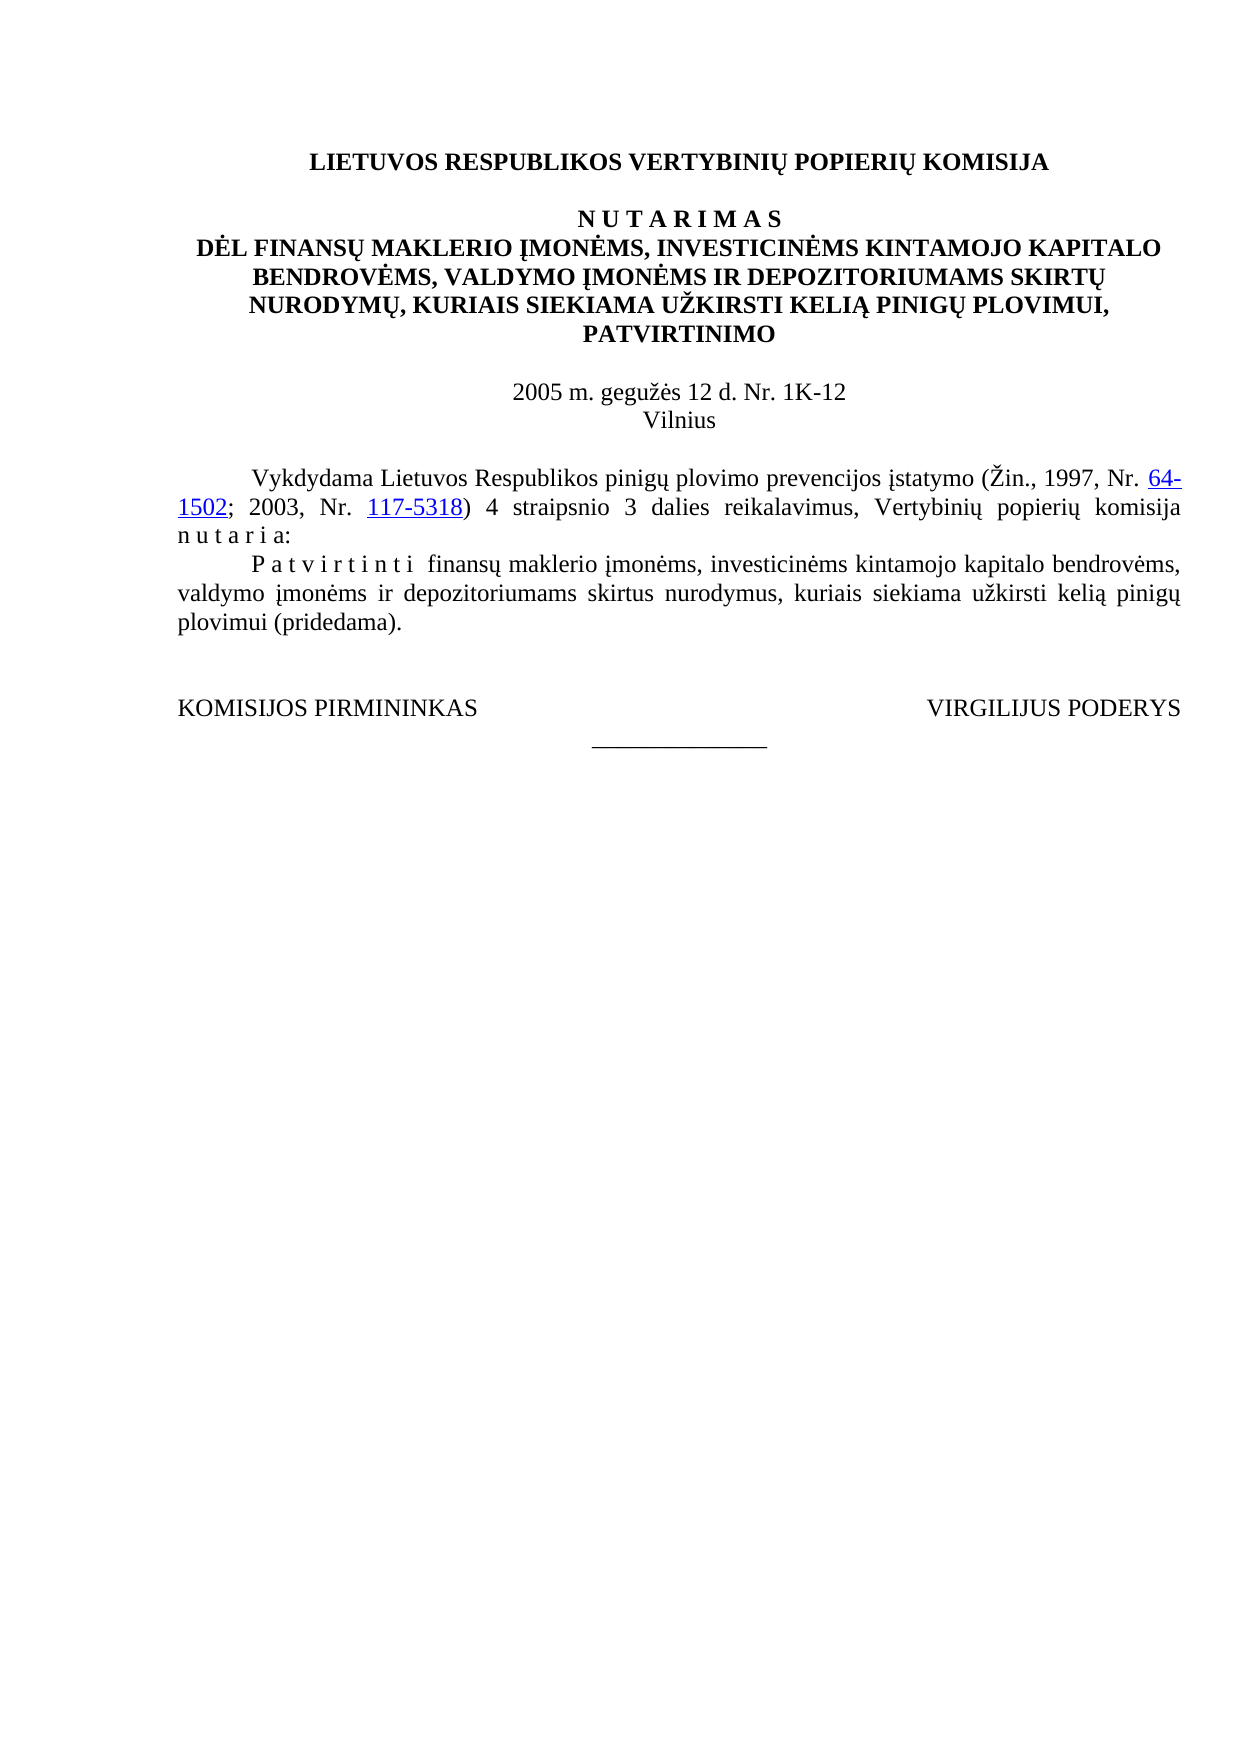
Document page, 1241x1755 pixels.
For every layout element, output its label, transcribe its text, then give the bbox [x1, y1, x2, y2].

text LIETUVOS RESPUBLIKOS VERTYBINIŲ POPIERIŲ KOMISIJA [177, 147, 1181, 176]
text KOMISIJOS PIRMININKAS VIRGILIJUS PODERYS [177, 693, 1181, 722]
text N U T A R I M A S [177, 204, 1181, 233]
text DĖL FINANSŲ MAKLERIO ĮMONĖMS, INVESTICINĖMS KINTAMOJO KAPITALO BENDROVĖMS, VALDYMO ĮMONĖMS IR DEPOZITORIUMAMS SKIRTŲ NURODYMŲ, KURIAIS SIEKIAMA UŽKIRSTI KELIĄ PINIGŲ PLOVIMUI, PATVIRTINIMO [177, 233, 1181, 348]
text Patvirtinti finansų maklerio įmonėms, investicinėms kintamojo kapitalo bendrovėms, valdymo įmonėms ir depozitoriumams skirtus nurodymus, kuriais siekiama užkirsti kelią pinigų plovimui (pridedama). [177, 549, 1181, 636]
text 2005 m. gegužės 12 d. Nr. 1K-12 [177, 377, 1181, 406]
text Vilnius [177, 406, 1181, 434]
text ______________ [177, 722, 1181, 751]
text Vykdydama Lietuvos Respublikos pinigų plovimo prevencijos įstatymo (Žin., 1997, Nr. 64-1502; 2003, Nr. 117-5318) 4 straipsnio 3 dalies reikalavimus, Vertybinių popierių komisija nutaria: [177, 463, 1181, 549]
